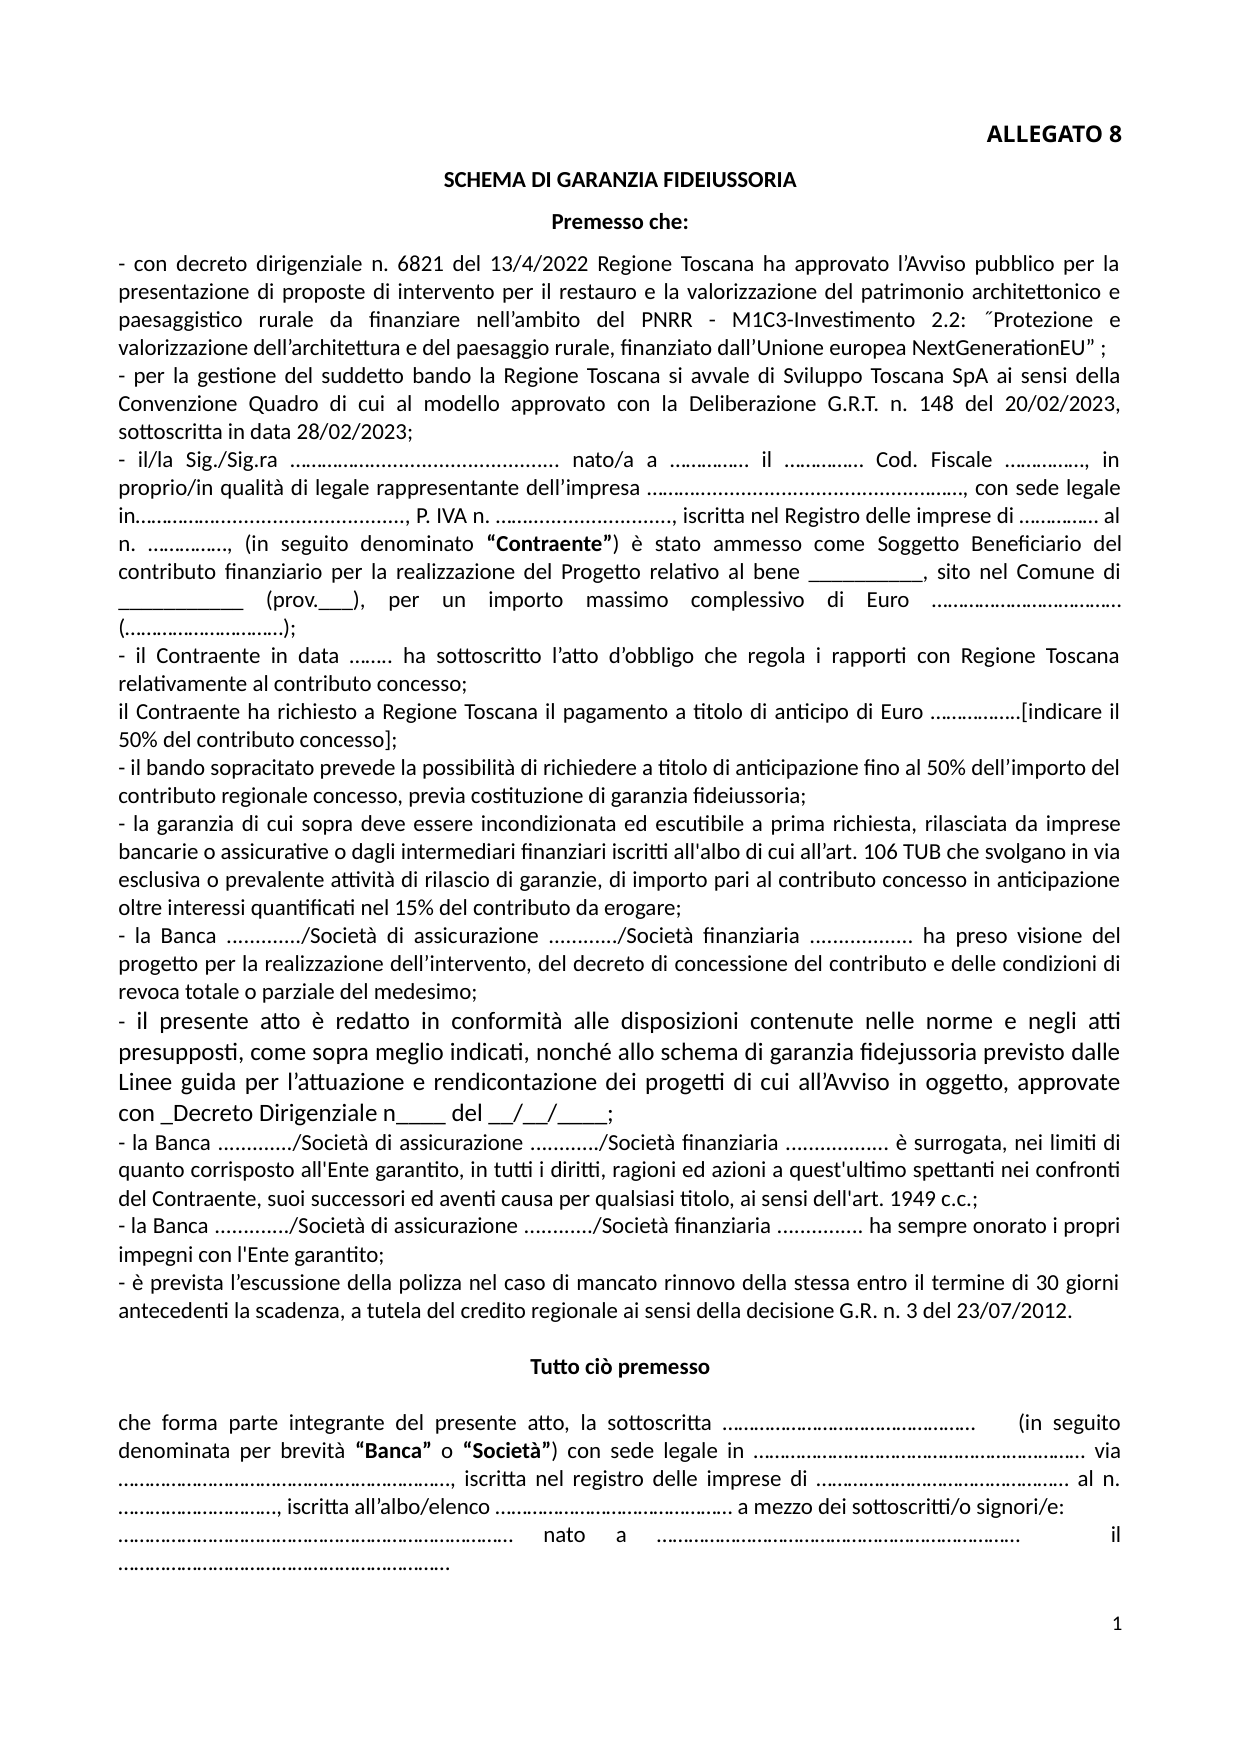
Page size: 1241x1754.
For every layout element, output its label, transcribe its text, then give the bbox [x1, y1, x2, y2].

text - la Banca ............./Società di assicurazione ............/Società finanziaria ............... ha sempre onorato i propri impegni con l'Ente garantito; [118, 1212, 1122, 1268]
text - per la gestione del suddetto bando la Regione Toscana si avvale di Sviluppo Toscana SpA ai sensi della Convenzione Quadro di cui al modello approvato con la Deliberazione G.R.T. n. 148 del 20/02/2023, sottoscritta in data 28/02/2023; [118, 361, 1122, 445]
text - la Banca ............./Società di assicurazione ............/Società finanziaria .................. ha preso visione del progetto per la realizzazione dell’intervento, del decreto di concessione del contributo e delle condizioni di revoca totale o parziale del medesimo; [118, 921, 1122, 1006]
text - il bando sopracitato prevede la possibilità di richiedere a titolo di anticipazione fino al 50% dell’importo del contributo regionale concesso, previa costituzione di garanzia fideiussoria; [118, 753, 1122, 809]
text Premesso che: [118, 207, 1122, 235]
text SCHEMA DI GARANZIA FIDEIUSSORIA [118, 165, 1122, 193]
text - la Banca ............./Società di assicurazione ............/Società finanziaria .................. è surrogata, nei limiti di quanto corrisposto all'Ente garantito, in tutti i diritti, ragioni ed azioni a quest'ultimo spettanti nei confronti del Contraente, suoi successori ed aventi causa per qualsiasi titolo, ai sensi dell'art. 1949 c.c.; [118, 1128, 1122, 1212]
text che forma parte integrante del presente atto, la sottoscritta ………………………………………… (in seguito denominata per brevità “Banca” o “Società”) con sede legale in ……………………………………………………… via ………………………………………………………, iscritta nel registro delle imprese di ………………………………………… al n. …………………………, iscritta all’albo/elenco ……………………………………… a mezzo dei sottoscritti/o signori/e: [118, 1408, 1122, 1520]
text - il presente atto è redatto in conformità alle disposizioni contenute nelle norme e negli atti presupposti, come sopra meglio indicati, nonché allo schema di garanzia fidejussoria previsto dalle Linee guida per l’attuazione e rendicontazione dei progetti di cui all’Avviso in oggetto, approvate con _Decreto Dirigenziale n____ del __/__/____; [118, 1006, 1122, 1128]
text - il Contraente in data …….. ha sottoscritto l’atto d’obbligo che regola i rapporti con Regione Toscana relativamente al contributo concesso; [118, 641, 1122, 697]
text - è prevista l’escussione della polizza nel caso di mancato rinnovo della stessa entro il termine di 30 giorni antecedenti la scadenza, a tutela del credito regionale ai sensi della decisione G.R. n. 3 del 23/07/2012. [118, 1268, 1122, 1324]
text - il/la Sig./Sig.ra ……………................................. nato/a a …………… il …………… Cod. Fiscale ……………, in proprio/in qualità di legale rappresentante dell’impresa ……….........................................……, con sede legale in……………................................., P. IVA n. ……........................., iscritta nel Registro delle imprese di …………… al n. ……………, (in seguito denominato “Contraente”) è stato ammesso come Soggetto Beneficiario del contributo finanziario per la realizzazione del Progetto relativo al bene __________, sito nel Comune di ___________ (prov.___), per un importo massimo complessivo di Euro ……………………………… (…………………………); [118, 445, 1122, 641]
text il Contraente ha richiesto a Regione Toscana il pagamento a titolo di anticipo di Euro ……………..[indicare il 50% del contributo concesso]; [118, 697, 1122, 753]
text - la garanzia di cui sopra deve essere incondizionata ed escutibile a prima richiesta, rilasciata da imprese bancarie o assicurative o dagli intermediari finanziari iscritti all'albo di cui all’art. 106 TUB che svolgano in via esclusiva o prevalente attività di rilascio di garanzie, di importo pari al contributo concesso in anticipazione oltre interessi quantificati nel 15% del contributo da erogare; [118, 809, 1122, 921]
text Tutto ciò premesso [118, 1352, 1122, 1380]
text - con decreto dirigenziale n. 6821 del 13/4/2022 Regione Toscana ha approvato l’Avviso pubblico per la presentazione di proposte di intervento per il restauro e la valorizzazione del patrimonio architettonico e paesaggistico rurale da finanziare nell’ambito del PNRR - M1C3-Investimento 2.2: ˝Protezione e valorizzazione dell’architettura e del paesaggio rurale, finanziato dall’Unione europea NextGenerationEU” ; [118, 249, 1122, 361]
text ………………………………………………………………… nato a …………………………………………………………… il ……………………………………………………… [118, 1520, 1122, 1576]
text ALLEGATO 8 [118, 118, 1122, 149]
